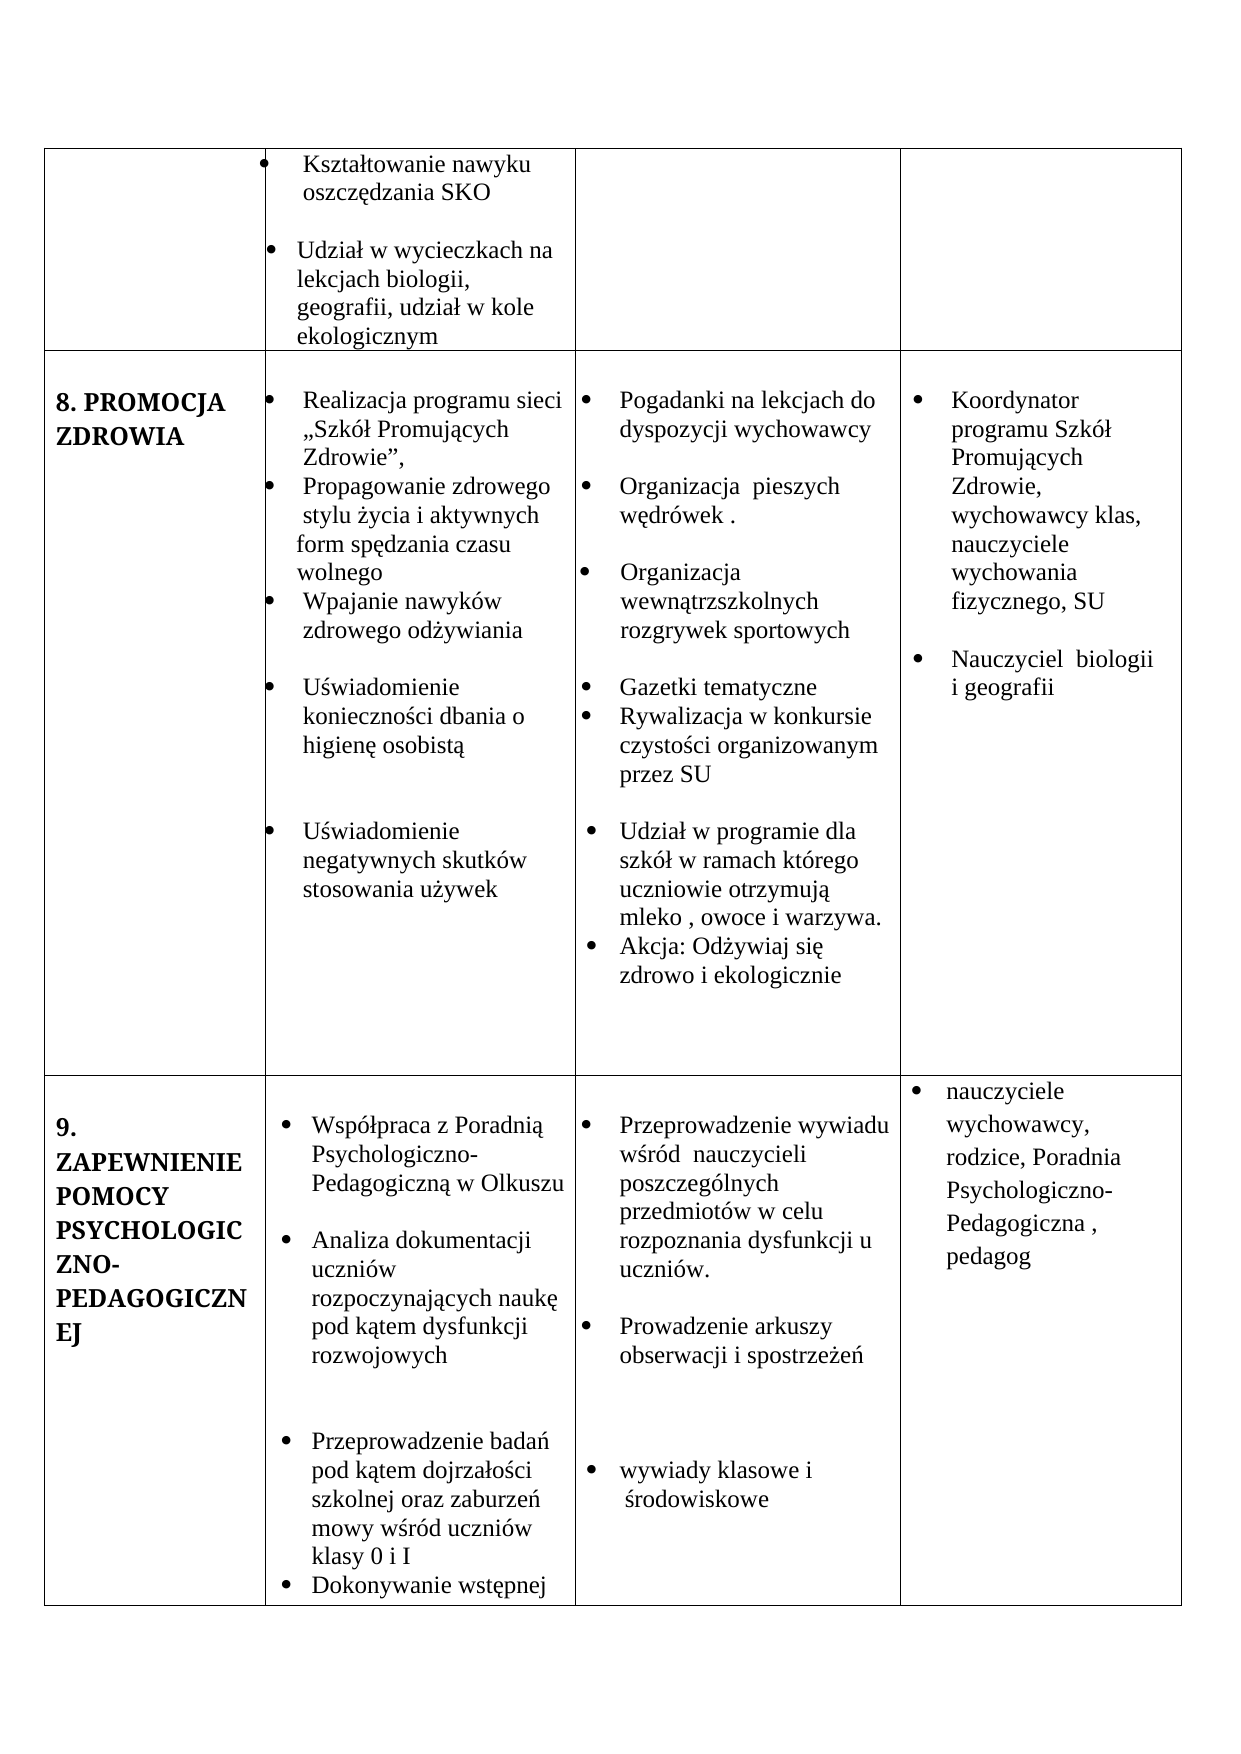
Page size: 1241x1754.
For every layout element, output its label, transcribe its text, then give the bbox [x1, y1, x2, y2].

table_cell Przeprowadzenie wywiadu wśród nauczycieli poszczególnych przedmiotów w celu rozpoznania dysfunkcji u uczniów. Prowadzenie arkuszy obserwacji i spostrzeżeń wywiady klasowe i środowiskowe [576, 1076, 900, 1605]
table_cell Realizacja programu sieci „Szkół Promujących Zdrowie”, Propagowanie zdrowego stylu życia i aktywnych form spędzania czasu wolnego Wpajanie nawyków zdrowego odżywiania Uświadomienie konieczności dbania o higienę osobistą Uświadomienie negatywnych skutków stosowania używek [266, 351, 575, 1075]
table_cell Koordynator programu Szkół Promujących Zdrowie, wychowawcy klas, nauczyciele wychowania fizycznego, SU Nauczyciel biologii i geografii [901, 351, 1181, 1075]
table_cell Propagowanie wiedzy ekologicznej, rozpowszechnianie wiedzy na temat degradacji środowiska oraz sposobów na rozwiązanie tego problemu Udział w konkursach o tematyce ekologicznej Kształtowanie nawyku oszczędnego gospodarowania zasobami przyrody: wodą, energią itp. Kształtowanie nawyku oszczędzania SKO Udział w wycieczkach na lekcjach biologii, geografii, udział w kole ekologicznym [266, 149, 575, 350]
table_cell 8. PROMOCJA ZDROWIA [45, 351, 265, 1075]
table_cell Współpraca z Poradnią Psychologiczno- Pedagogiczną w Olkuszu Analiza dokumentacji uczniów rozpoczynających naukę pod kątem dysfunkcji rozwojowych Przeprowadzenie badań pod kątem dojrzałości szkolnej oraz zaburzeń mowy wśród uczniów klasy 0 i I Dokonywanie wstępnej [266, 1076, 575, 1605]
table_cell nauczyciele wychowawcy, rodzice, Poradnia Psychologiczno-Pedagogiczna , pedagog [901, 1076, 1181, 1605]
table_cell 7. UŚWIADOMIENIE UCZNIOM POTRZEBY OCHRONY PRZYRODY [45, 149, 265, 350]
table_cell 9. ZAPEWNIENIE POMOCY PSYCHOLOGICZNO-PEDAGOGICZNEJ [45, 1076, 265, 1605]
table_cell [901, 149, 1181, 350]
table_cell [576, 149, 900, 350]
table_cell Pogadanki na lekcjach do dyspozycji wychowawcy Organizacja pieszych wędrówek . Organizacja wewnątrzszkolnych rozgrywek sportowych Gazetki tematyczne Rywalizacja w konkursie czystości organizowanym przez SU Udział w programie dla szkół w ramach którego uczniowie otrzymują mleko , owoce i warzywa. Akcja: Odżywiaj się zdrowo i ekologicznie [576, 351, 900, 1075]
